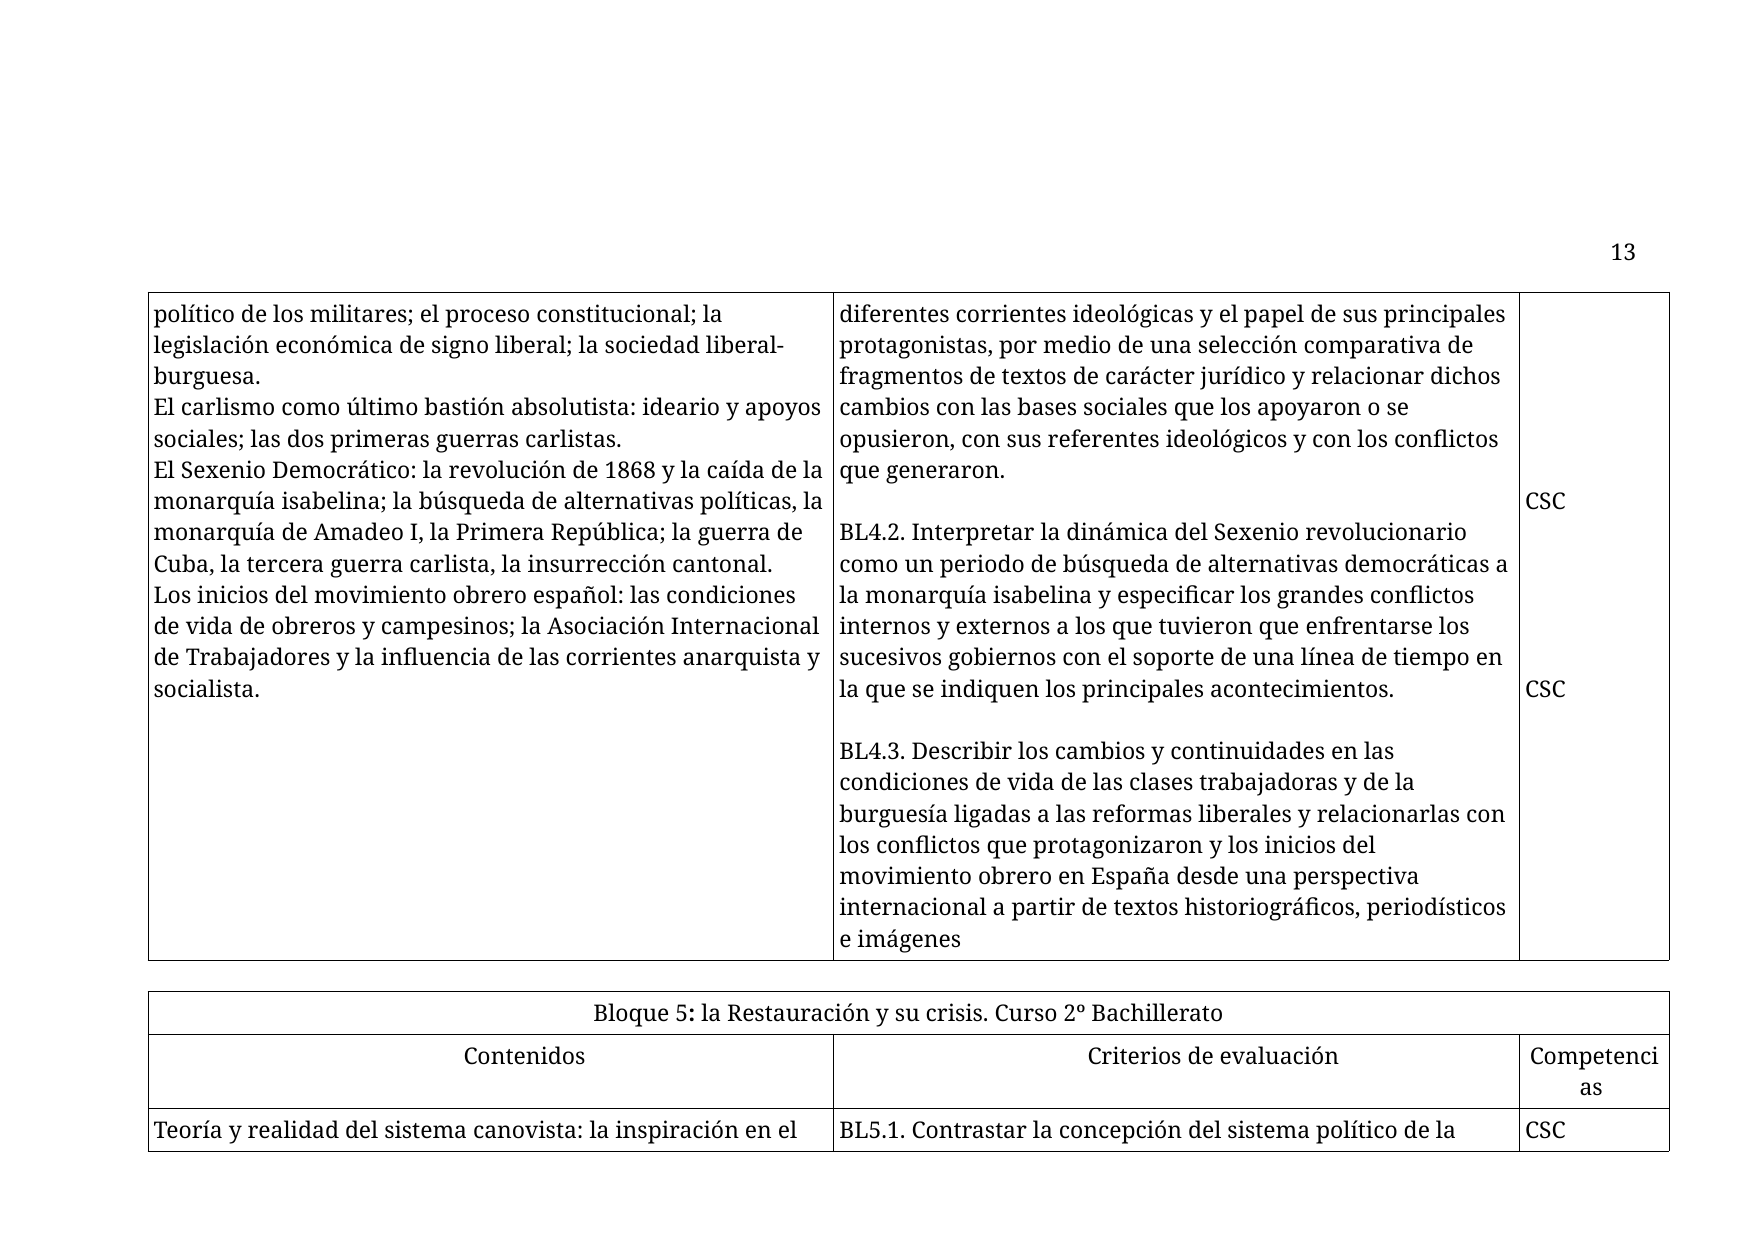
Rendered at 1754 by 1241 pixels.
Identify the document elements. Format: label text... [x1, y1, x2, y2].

table_header Bloque 5: la Restauración y su crisis. Curso 2º Bachillerato [149, 992, 1669, 1034]
table_cell BL5.1. Contrastar la concepción del sistema político de la [834, 1109, 1519, 1151]
table_cell político de los militares; el proceso constitucional; la legislación económica de signo liberal; la sociedad liberal-burguesa. El carlismo como último bastión absolutista: ideario y apoyos sociales; las dos primeras guerras carlistas. El Sexenio Democrático: la revolución de 1868 y la caída de la monarquía isabelina; la búsqueda de alternativas políticas, la monarquía de Amadeo I, la Primera República; la guerra de Cuba, la tercera guerra carlista, la insurrección cantonal. Los inicios del movimiento obrero español: las condiciones de vida de obreros y campesinos; la Asociación Internacional de Trabajadores y la influencia de las corrientes anarquista y socialista. [149, 293, 833, 959]
table_cell Teoría y realidad del sistema canovista: la inspiración en el [149, 1109, 833, 1151]
table_cell Contenidos [149, 1035, 833, 1108]
table_cell CSC CSC [1520, 293, 1669, 959]
table_cell diferentes corrientes ideológicas y el papel de sus principales protagonistas, por medio de una selección comparativa de fragmentos de textos de carácter jurídico y relacionar dichos cambios con las bases sociales que los apoyaron o se opusieron, con sus referentes ideológicos y con los conflictos que generaron. BL4.2. Interpretar la dinámica del Sexenio revolucionario como un periodo de búsqueda de alternativas democráticas a la monarquía isabelina y especificar los grandes conflictos internos y externos a los que tuvieron que enfrentarse los sucesivos gobiernos con el soporte de una línea de tiempo en la que se indiquen los principales acontecimientos. BL4.3. Describir los cambios y continuidades en las condiciones de vida de las clases trabajadoras y de la burguesía ligadas a las reformas liberales y relacionarlas con los conflictos que protagonizaron y los inicios del movimiento obrero en España desde una perspectiva internacional a partir de textos historiográficos, periodísticos e imágenes [834, 293, 1519, 959]
table_cell Criterios de evaluación [834, 1035, 1519, 1108]
table_cell CSC [1520, 1109, 1669, 1151]
table_cell Competencias [1520, 1035, 1669, 1108]
